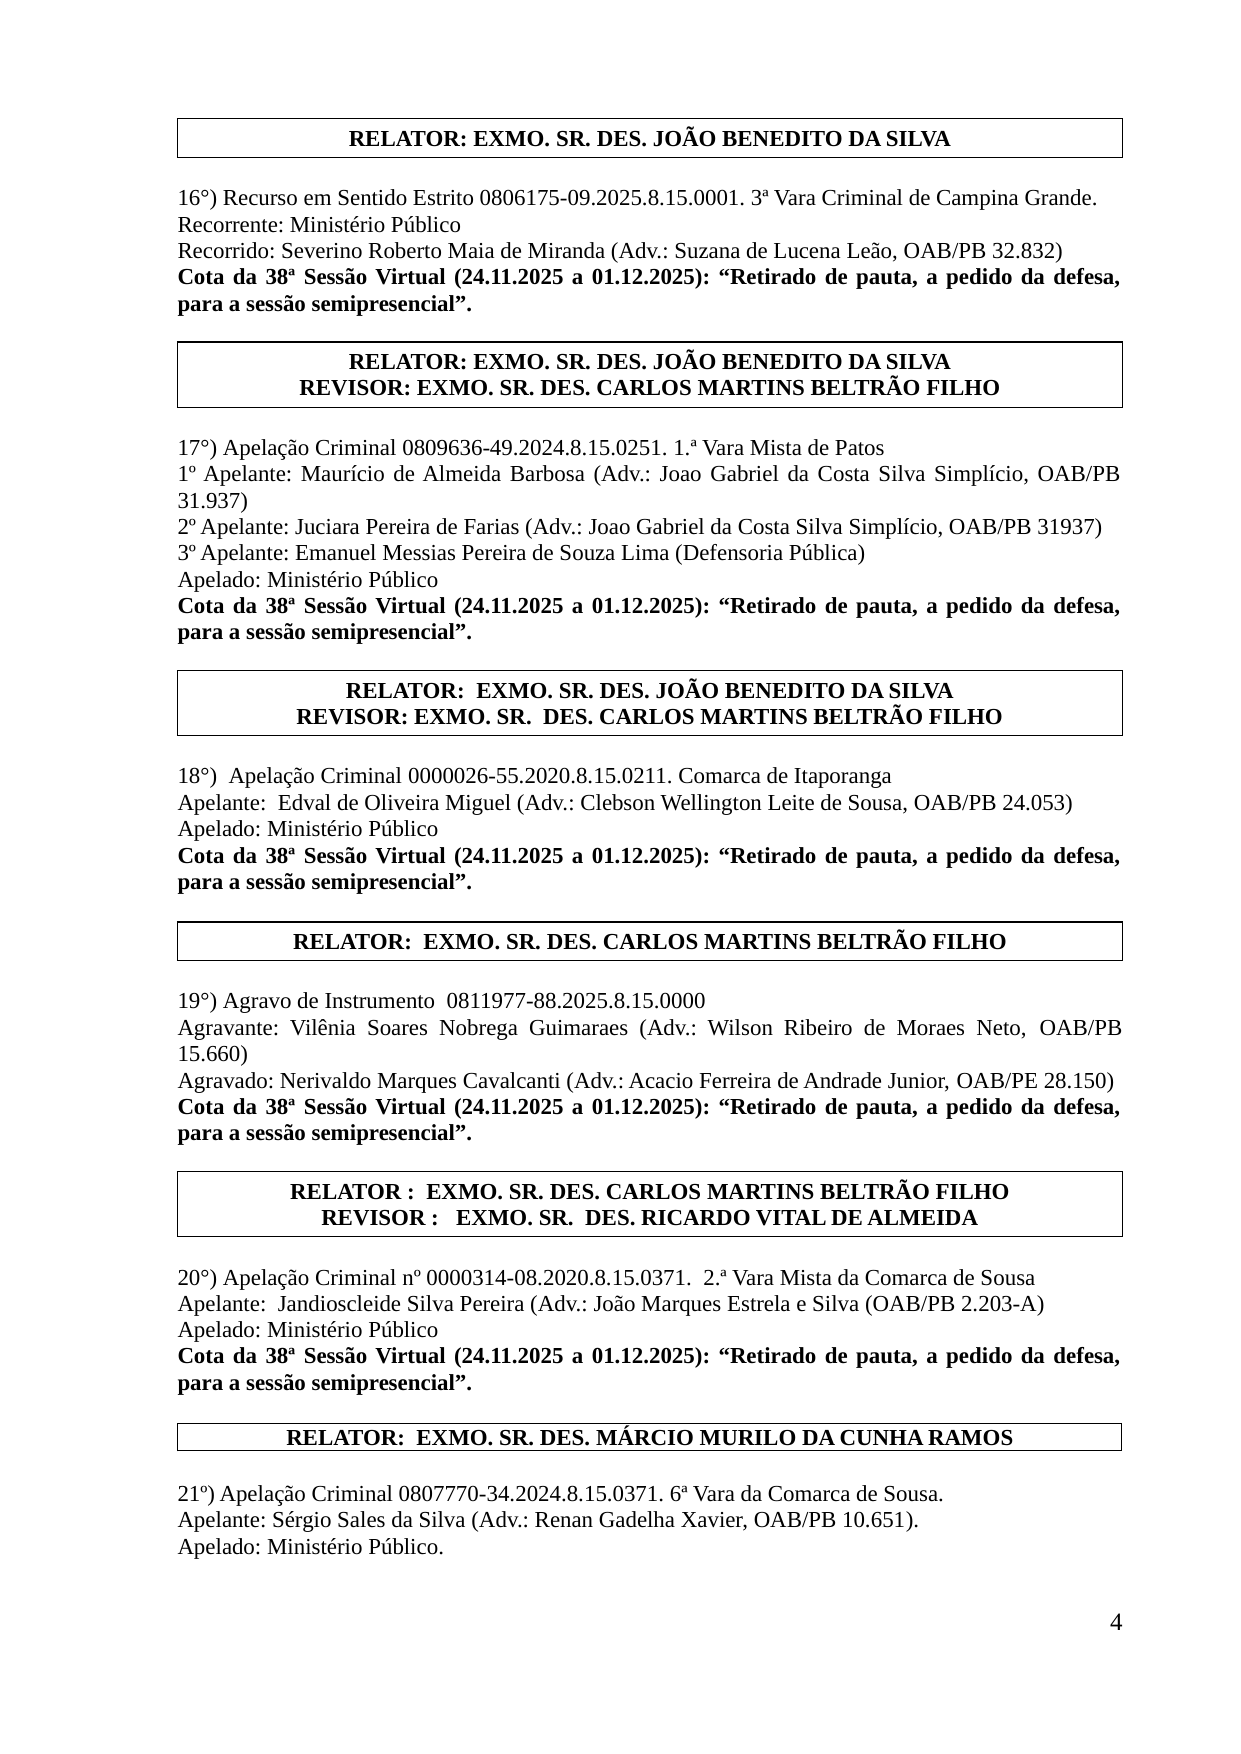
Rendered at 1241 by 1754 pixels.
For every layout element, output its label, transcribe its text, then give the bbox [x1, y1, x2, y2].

table_header RELATOR: EXMO. SR. DES. CARLOS MARTINS BELTRÃO FILHO [178, 923, 1122, 960]
text Cota da 38ª Sessão Virtual (24.11.2025 a 01.12.2025): “Retirado de pauta, a pedido da defesa, para a sessão semipresencial”. [177, 1093, 1122, 1146]
text Apelado: Ministério Público [177, 815, 1122, 842]
text Agravante: Vilênia Soares Nobrega Guimaraes (Adv.: Wilson Ribeiro de Moraes Neto, OAB/PB 15.660) [177, 1014, 1122, 1067]
table_header RELATOR: EXMO. SR. DES. JOÃO BENEDITO DA SILVA REVISOR: EXMO. SR. DES. CARLOS MARTINS BELTRÃO FILHO [178, 343, 1122, 407]
table_header RELATOR : EXMO. SR. DES. CARLOS MARTINS BELTRÃO FILHO REVISOR : EXMO. SR. DES. RICARDO VITAL DE ALMEIDA [178, 1172, 1122, 1236]
text RELATOR: EXMO. SR. DES. MÁRCIO MURILO DA CUNHA RAMOS [178, 1424, 1121, 1450]
text 2º Apelante: Juciara Pereira de Farias (Adv.: Joao Gabriel da Costa Silva Simplício, OAB/PB 31937) [177, 513, 1122, 539]
text 21º) Apelação Criminal 0807770-34.2024.8.15.0371. 6ª Vara da Comarca de Sousa. [177, 1480, 1122, 1506]
text 18°) Apelação Criminal 0000026-55.2020.8.15.0211. Comarca de Itaporanga [177, 763, 1122, 789]
text Cota da 38ª Sessão Virtual (24.11.2025 a 01.12.2025): “Retirado de pauta, a pedido da defesa, para a sessão semipresencial”. [177, 592, 1122, 645]
table_header RELATOR: EXMO. SR. DES. JOÃO BENEDITO DA SILVA [178, 119, 1122, 157]
text Apelante: Jandioscleide Silva Pereira (Adv.: João Marques Estrela e Silva (OAB/PB 2.203-A) [177, 1290, 1122, 1316]
text 3º Apelante: Emanuel Messias Pereira de Souza Lima (Defensoria Pública) [177, 539, 1122, 566]
text Apelado: Ministério Público [177, 566, 1122, 592]
text Cota da 38ª Sessão Virtual (24.11.2025 a 01.12.2025): “Retirado de pauta, a pedido da defesa, para a sessão semipresencial”. [177, 842, 1122, 894]
text 16°) Recurso em Sentido Estrito 0806175-09.2025.8.15.0001. 3ª Vara Criminal de Campina Grande. [177, 184, 1122, 211]
text Apelado: Ministério Público. [177, 1533, 1122, 1559]
text Cota da 38ª Sessão Virtual (24.11.2025 a 01.12.2025): “Retirado de pauta, a pedido da defesa, para a sessão semipresencial”. [177, 1343, 1122, 1395]
table_header RELATOR: EXMO. SR. DES. JOÃO BENEDITO DA SILVA REVISOR: EXMO. SR. DES. CARLOS MARTINS BELTRÃO FILHO [178, 671, 1122, 735]
text Agravado: Nerivaldo Marques Cavalcanti (Adv.: Acacio Ferreira de Andrade Junior, OAB/PE 28.150) [177, 1067, 1122, 1093]
text 19°) Agravo de Instrumento 0811977-88.2025.8.15.0000 [177, 988, 1122, 1014]
text Cota da 38ª Sessão Virtual (24.11.2025 a 01.12.2025): “Retirado de pauta, a pedido da defesa, para a sessão semipresencial”. [177, 263, 1122, 316]
text Apelante: Sérgio Sales da Silva (Adv.: Renan Gadelha Xavier, OAB/PB 10.651). [177, 1506, 1122, 1533]
text 20°) Apelação Criminal nº 0000314-08.2020.8.15.0371. 2.ª Vara Mista da Comarca de Sousa [177, 1263, 1122, 1290]
text Recorrente: Ministério Público [177, 211, 1122, 237]
text Apelado: Ministério Público [177, 1316, 1122, 1343]
text Apelante: Edval de Oliveira Miguel (Adv.: Clebson Wellington Leite de Sousa, OAB/PB 24.053) [177, 789, 1122, 815]
text 17°) Apelação Criminal 0809636-49.2024.8.15.0251. 1.ª Vara Mista de Patos [177, 434, 1122, 460]
text Recorrido: Severino Roberto Maia de Miranda (Adv.: Suzana de Lucena Leão, OAB/PB 32.832) [177, 237, 1122, 263]
text 1º Apelante: Maurício de Almeida Barbosa (Adv.: Joao Gabriel da Costa Silva Simplício, OAB/PB 31.937) [177, 460, 1122, 513]
